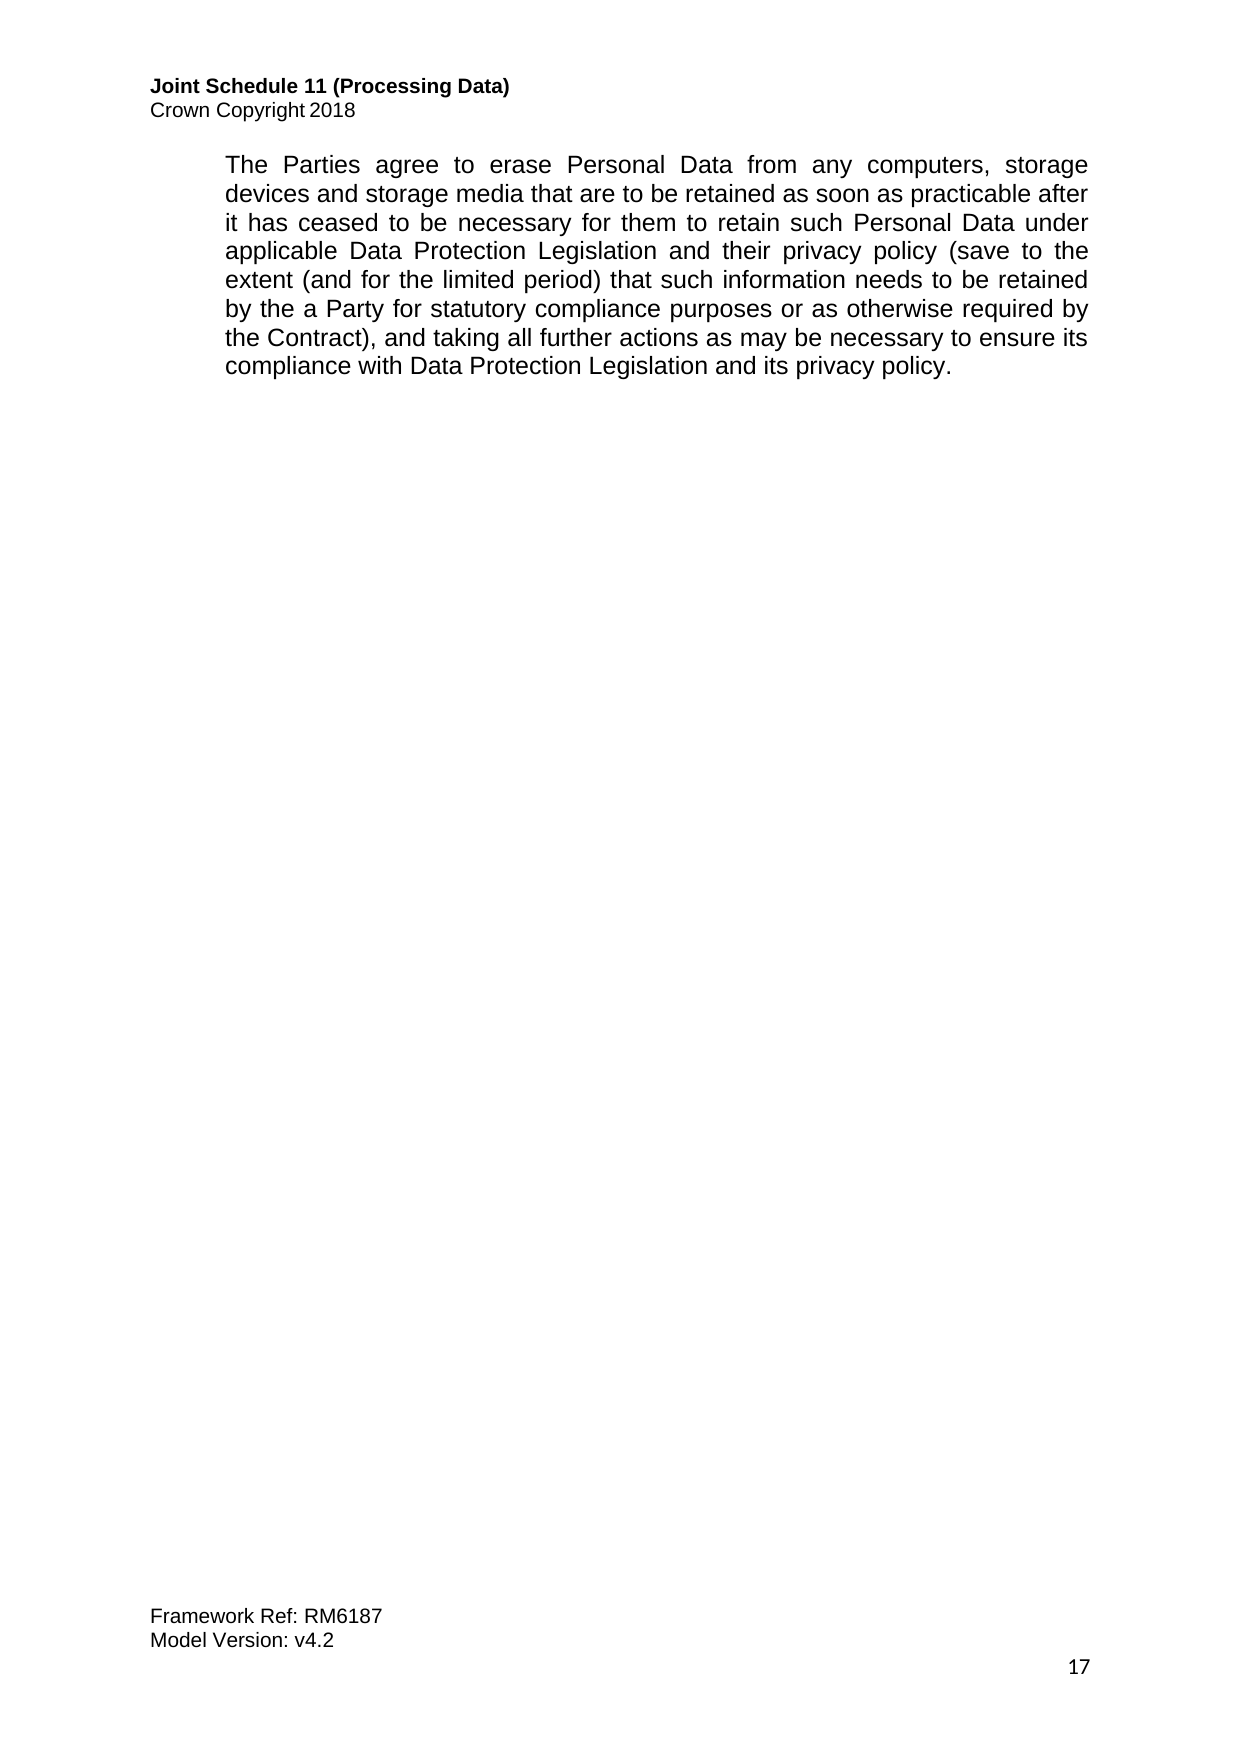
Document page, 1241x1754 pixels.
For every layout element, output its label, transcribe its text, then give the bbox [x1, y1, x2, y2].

text The Parties agree to erase Personal Data from any computers, storage devices and storage media that are to be retained as soon as practicable after it has ceased to be necessary for them to retain such Personal Data under applicable Data Protection Legislation and their privacy policy (save to the extent (and for the limited period) that such information needs to be retained by the a Party for statutory compliance purposes or as otherwise required by the Contract), and taking all further actions as may be necessary to ensure its compliance with Data Protection Legislation and its privacy policy. [225, 150, 1090, 380]
